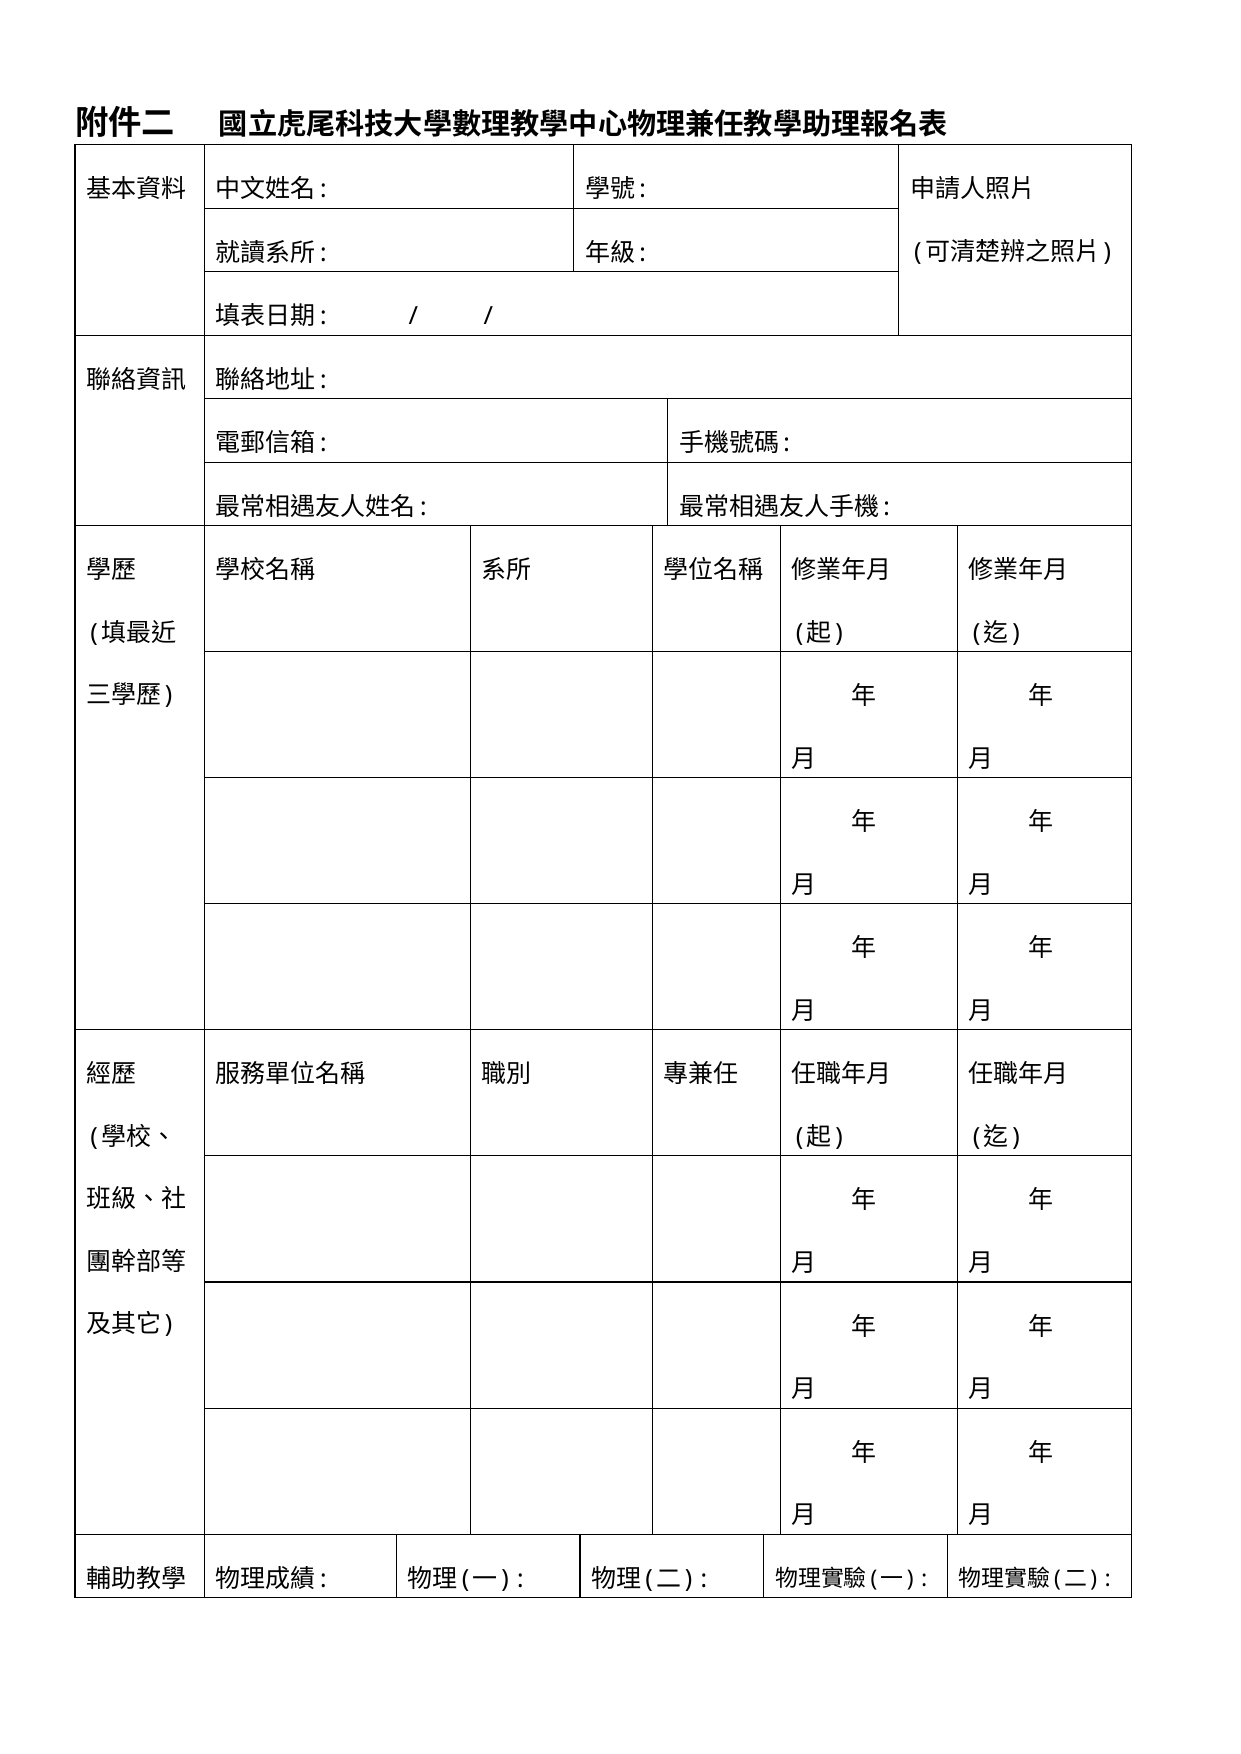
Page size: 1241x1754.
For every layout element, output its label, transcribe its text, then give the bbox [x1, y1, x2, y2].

table_cell [653, 778, 780, 903]
text 附件二 國立虎尾科技大學數理教學中心物理兼任教學助理報名表 [75, 96, 1165, 144]
table_cell 年 月 [958, 652, 1131, 777]
table_cell 年 月 [781, 778, 957, 903]
table_cell 最常相遇友人手機: [668, 463, 1131, 525]
table_cell 年 月 [958, 1156, 1131, 1281]
table_cell [471, 778, 652, 903]
table_cell 修業年月(迄) [958, 526, 1131, 651]
table_cell [471, 1156, 652, 1281]
table_header 申請人照片 (可清楚辨之照片) [899, 145, 1131, 334]
table_cell 年 月 [781, 1156, 957, 1281]
table_cell 年 月 [958, 778, 1131, 903]
table_cell 電郵信箱: [205, 399, 667, 462]
table_cell 服務單位名稱 [205, 1030, 470, 1155]
table_cell 聯絡資訊 [76, 336, 204, 525]
table_cell 年 月 [781, 1409, 957, 1533]
table_header 學號: [574, 145, 898, 207]
table_cell [653, 1409, 780, 1533]
table_cell 學歷 (填最近三學歷) [76, 526, 204, 1029]
table_cell 年 月 [958, 1409, 1131, 1533]
table_cell [471, 1409, 652, 1533]
table_cell [471, 904, 652, 1029]
table_cell 最常相遇友人姓名: [205, 463, 667, 525]
table_cell [205, 1156, 470, 1281]
table_cell 物理實驗(二): [948, 1535, 1131, 1597]
table_cell [205, 1283, 470, 1407]
table_cell 學校名稱 [205, 526, 470, 651]
table_cell [205, 778, 470, 903]
table_cell [205, 1409, 470, 1533]
table_cell 專兼任 [653, 1030, 780, 1155]
table_cell 就讀系所: [205, 209, 573, 271]
table_cell 任職年月(迄) [958, 1030, 1131, 1155]
table_header 中文姓名: [205, 145, 573, 207]
table_cell 學位名稱 [653, 526, 780, 651]
table_cell 職別 [471, 1030, 652, 1155]
table_cell 手機號碼: [668, 399, 1131, 462]
table_cell [205, 904, 470, 1029]
table_cell 修業年月(起) [781, 526, 957, 651]
table_cell 年 月 [958, 904, 1131, 1029]
table_cell 物理(二): [581, 1535, 763, 1597]
table_cell 任職年月(起) [781, 1030, 957, 1155]
table_cell 經歷 (學校、班級、社團幹部等及其它) [76, 1030, 204, 1533]
table_cell [205, 652, 470, 777]
table_cell 填表日期: / / [205, 272, 898, 334]
table_header 基本資料 [76, 145, 204, 334]
table_cell 輔助教學 [76, 1535, 204, 1597]
table_cell [653, 1156, 780, 1281]
table_cell [471, 1283, 652, 1407]
table_cell 物理(一): [397, 1535, 579, 1597]
table_cell 年級: [574, 209, 898, 271]
table_cell 年 月 [781, 904, 957, 1029]
table_cell [653, 904, 780, 1029]
table_cell [471, 652, 652, 777]
table_cell 物理實驗(一): [764, 1535, 947, 1597]
table_cell [653, 1283, 780, 1407]
table_cell 物理成績: [205, 1535, 396, 1597]
table_cell 系所 [471, 526, 652, 651]
table_cell [653, 652, 780, 777]
table_cell 年 月 [781, 652, 957, 777]
table_cell 聯絡地址: [205, 336, 1131, 398]
table_cell 年 月 [958, 1283, 1131, 1407]
table_cell 年 月 [781, 1283, 957, 1407]
